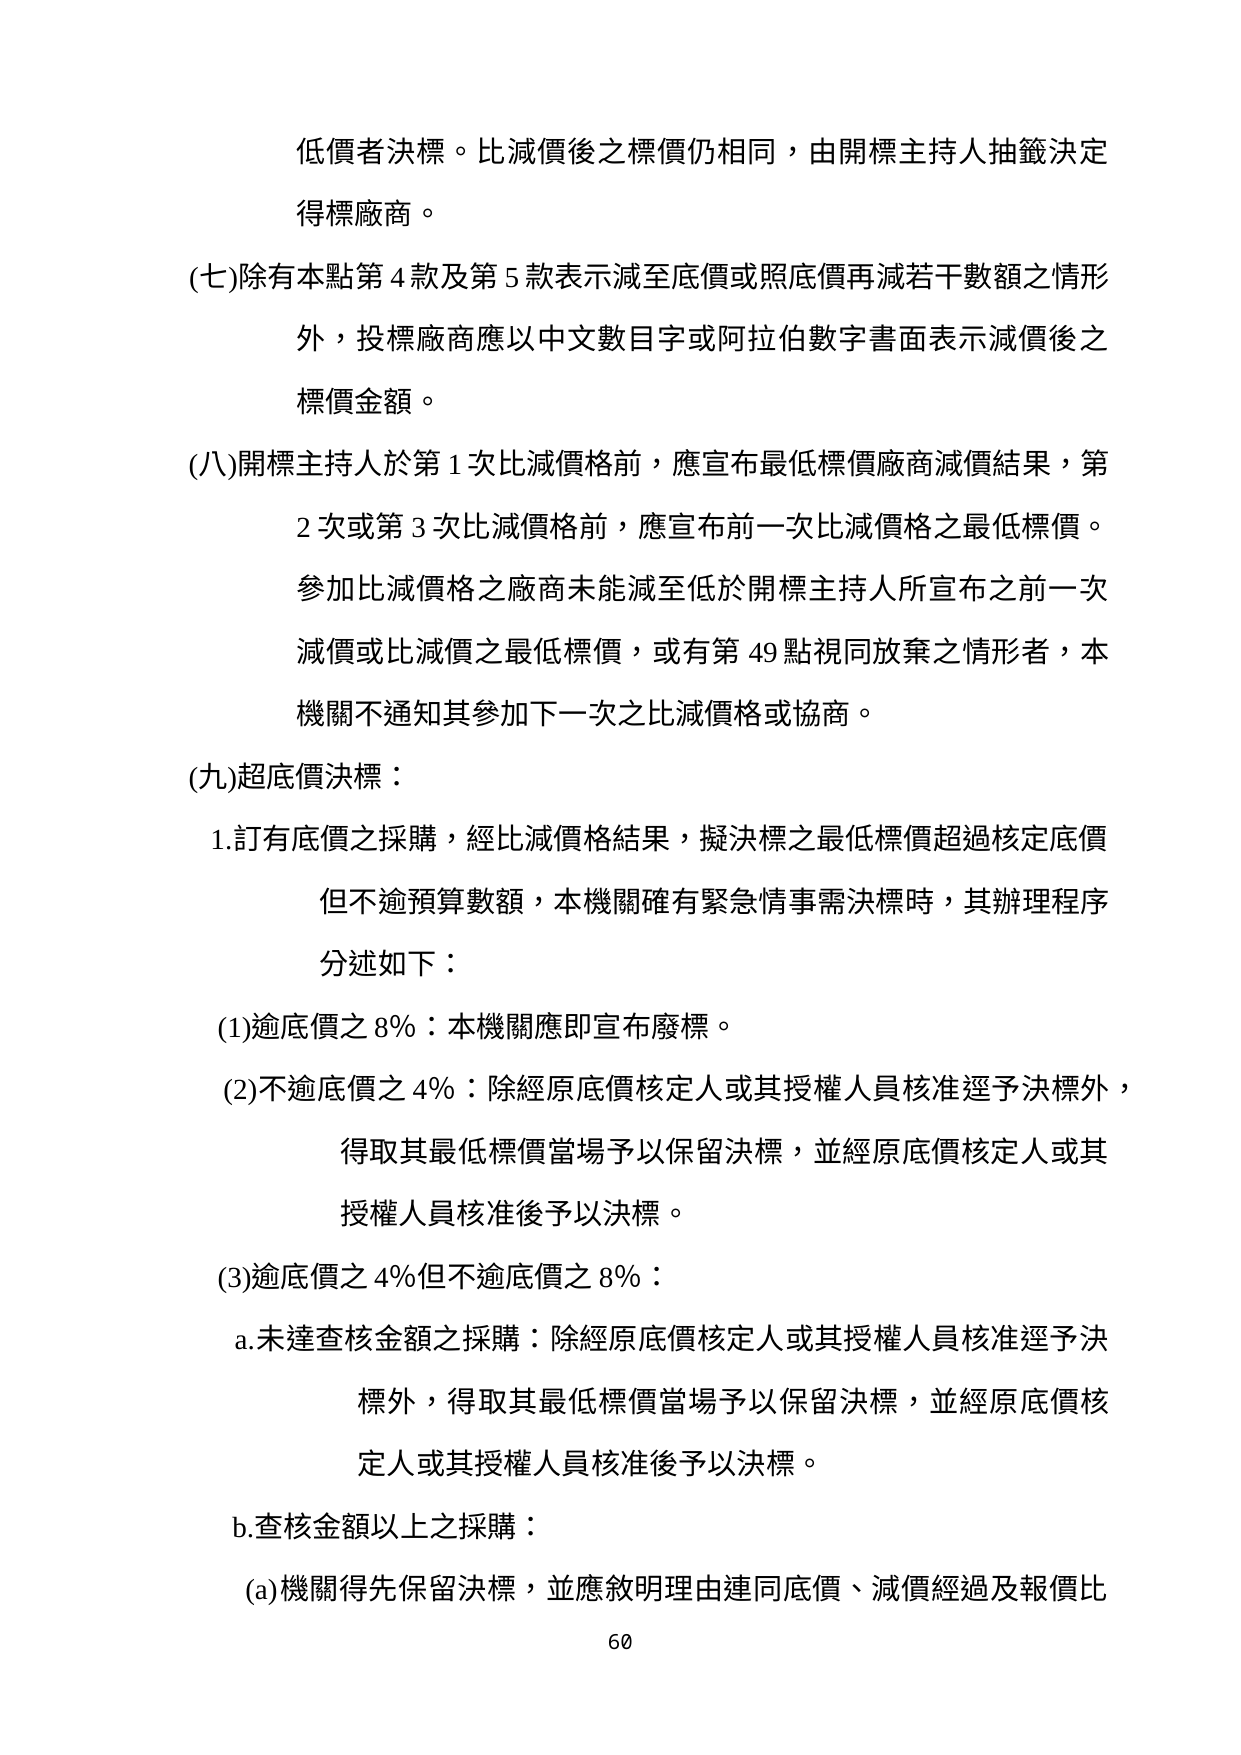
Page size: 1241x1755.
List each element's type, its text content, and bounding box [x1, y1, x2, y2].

text b.查核金額以上之採購： [130, 1483, 1110, 1545]
text (a)機關得先保留決標，並應敘明理由連同底價、減價經過及報價比 [130, 1545, 1110, 1608]
text 低價者決標。比減價後之標價仍相同，由開標主持人抽籤決定得標廠商。 [130, 108, 1110, 233]
text (九)超底價決標： [130, 733, 1110, 795]
text (3)逾底價之4％但不逾底價之8％： [130, 1233, 1110, 1295]
text (八)開標主持人於第1次比減價格前，應宣布最低標價廠商減價結果，第2次或第3次比減價格前，應宣布前一次比減價格之最低標價。參加比減價格之廠商未能減至低於開標主持人所宣布之前一次減價或比減價之最低標價，或有第49點視同放棄之情形者，本機關不通知其參加下一次之比減價格或協商。 [130, 420, 1110, 733]
text (2)不逾底價之4％：除經原底價核定人或其授權人員核准逕予決標外，得取其最低標價當場予以保留決標，並經原底價核定人或其授權人員核准後予以決標。 [130, 1045, 1110, 1233]
text (1)逾底價之8％：本機關應即宣布廢標。 [130, 983, 1110, 1045]
text (七)除有本點第4款及第5款表示減至底價或照底價再減若干數額之情形外，投標廠商應以中文數目字或阿拉伯數字書面表示減價後之標價金額。 [130, 233, 1110, 420]
text 1.訂有底價之採購，經比減價格結果，擬決標之最低標價超過核定底價但不逾預算數額，本機關確有緊急情事需決標時，其辦理程序分述如下： [130, 795, 1110, 983]
text a.未達查核金額之採購：除經原底價核定人或其授權人員核准逕予決標外，得取其最低標價當場予以保留決標，並經原底價核定人或其授權人員核准後予以決標。 [130, 1295, 1110, 1483]
